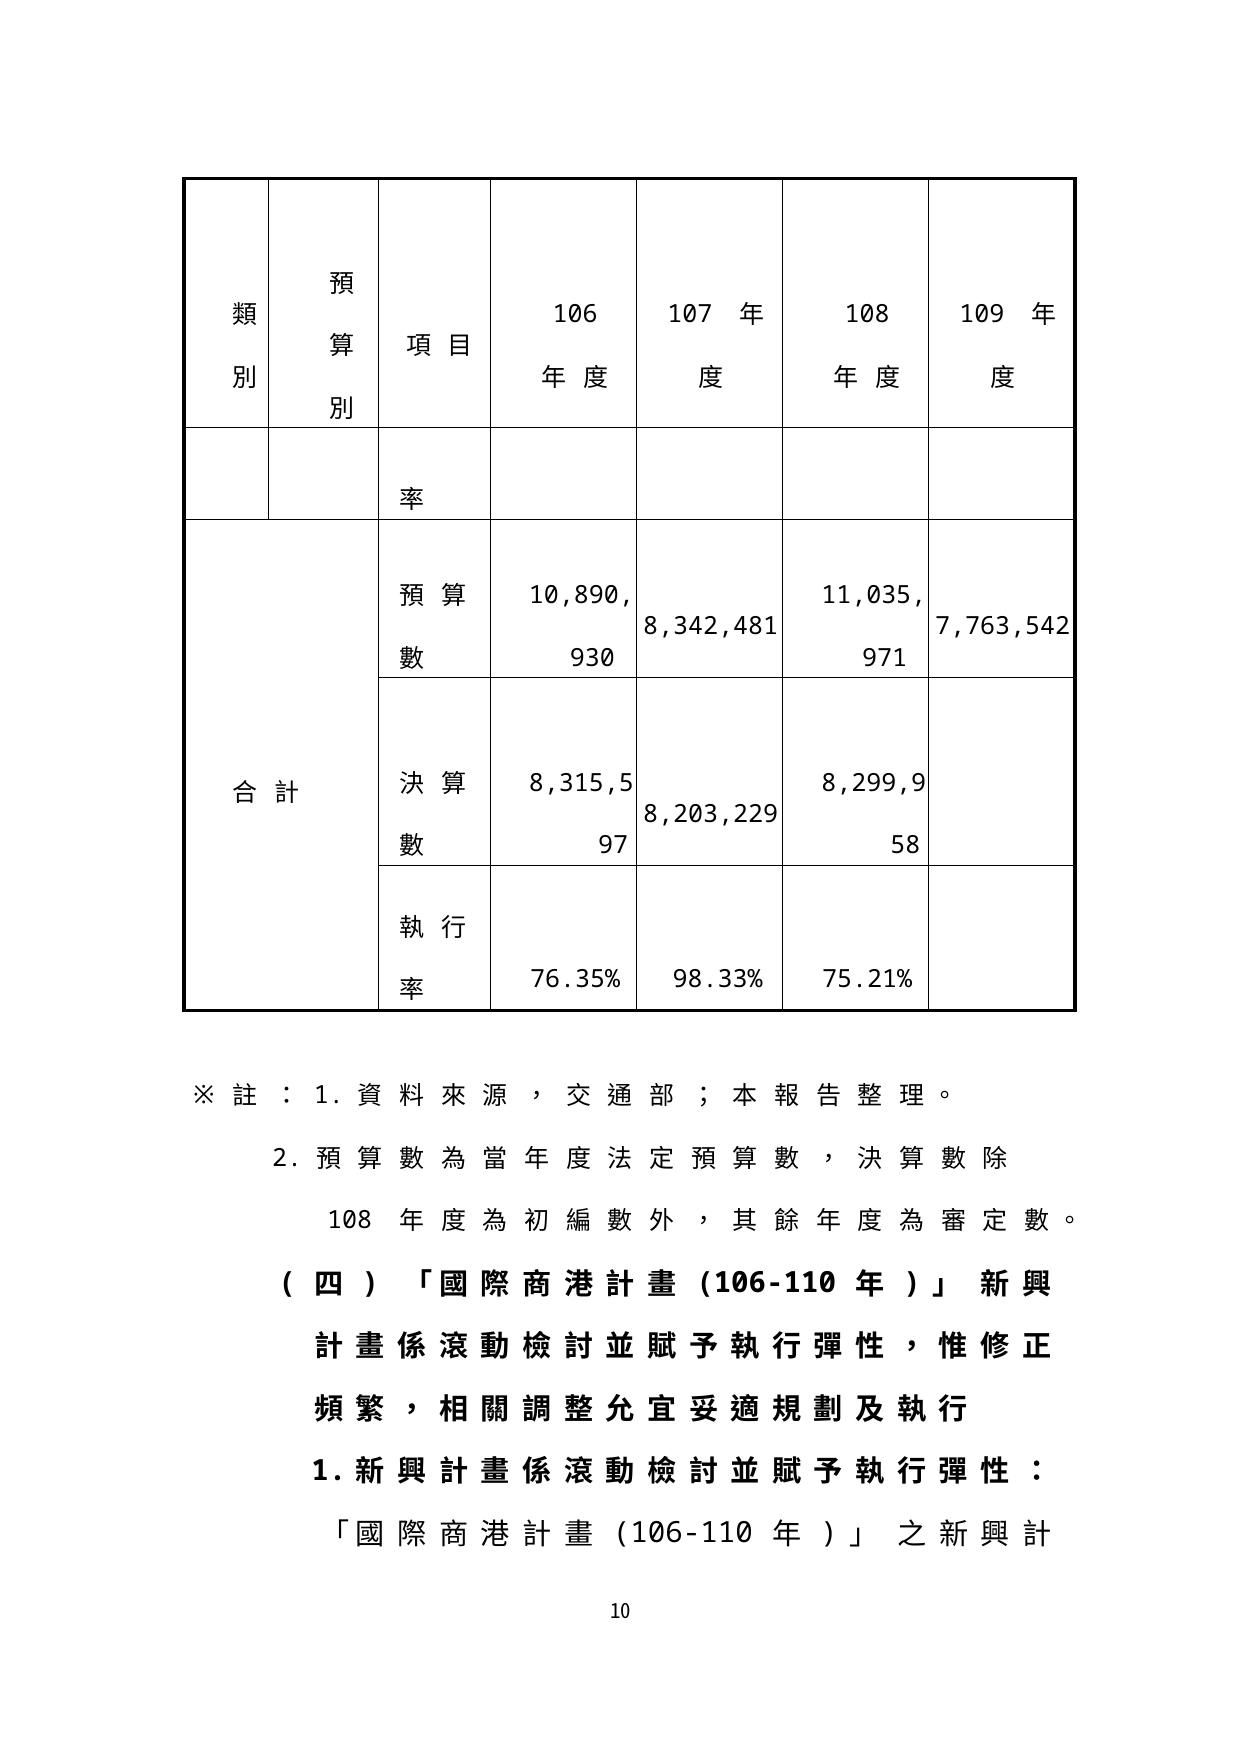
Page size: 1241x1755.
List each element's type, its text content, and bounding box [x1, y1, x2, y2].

table_cell 決算數 [379, 678, 490, 865]
table_cell [637, 428, 782, 518]
table_cell 11,035,971 [783, 520, 928, 677]
table_header 107年度 [637, 180, 782, 427]
text 1.新興計畫係滾動檢討並賦予執行彈性：「國際商港計畫(106-110年)」之新興計畫，未如同延續性計畫以子計畫編列預算，而係由航港建設基金及港務公司就各自負擔經費分別編列於「臺灣國際商港未來發展及建設計畫(106-110年)－航港建設基金辦理部分」及「臺灣國際商港營運設施實質建設計畫」中，並於計畫額度內，配合政府政策、港區發展政策、港區需求及執行進度等進行滾動檢討，調整計畫內各子計畫辦理之經費、期程及先後順序等，賦予執行彈性。 [271, 1427, 1058, 1552]
table_header 106年度 [491, 180, 636, 427]
table_cell 預算數 [379, 520, 490, 677]
table_cell [929, 678, 1073, 865]
text 2.預算數為當年度法定預算數，決算數除108年度為初編數外，其餘年度為審定數。 [258, 1115, 1058, 1240]
table_cell 75.21% [783, 866, 928, 1008]
table_cell [186, 428, 268, 518]
text ※註：1.資料來源，交通部；本報告整理。 [181, 1052, 1058, 1115]
table_cell 率 [379, 428, 490, 518]
table_cell [929, 866, 1073, 1008]
table_cell 7,763,542 [929, 520, 1073, 677]
table_cell 執行率 [379, 866, 490, 1008]
table_header 109年度 [929, 180, 1073, 427]
table_header 108年度 [783, 180, 928, 427]
table_header 類別 [186, 180, 268, 427]
text (四)「國際商港計畫(106-110年)」新興計畫係滾動檢討並賦予執行彈性，惟修正頻繁，相關調整允宜妥適規劃及執行 [242, 1240, 1058, 1427]
table_cell 8,342,481 [637, 520, 782, 677]
table_cell [491, 428, 636, 518]
table_header 預算別 [269, 180, 378, 427]
table_cell 8,315,597 [491, 678, 636, 865]
table_cell [783, 428, 928, 518]
table_cell 10,890,930 [491, 520, 636, 677]
table_cell 8,203,229 [637, 678, 782, 865]
table_cell [269, 428, 378, 518]
table_cell 76.35% [491, 866, 636, 1008]
table_cell 合計 [186, 520, 378, 1008]
table_cell 98.33% [637, 866, 782, 1008]
table_cell 8,299,958 [783, 678, 928, 865]
table_header 項目 [379, 180, 490, 427]
table_cell [929, 428, 1073, 518]
